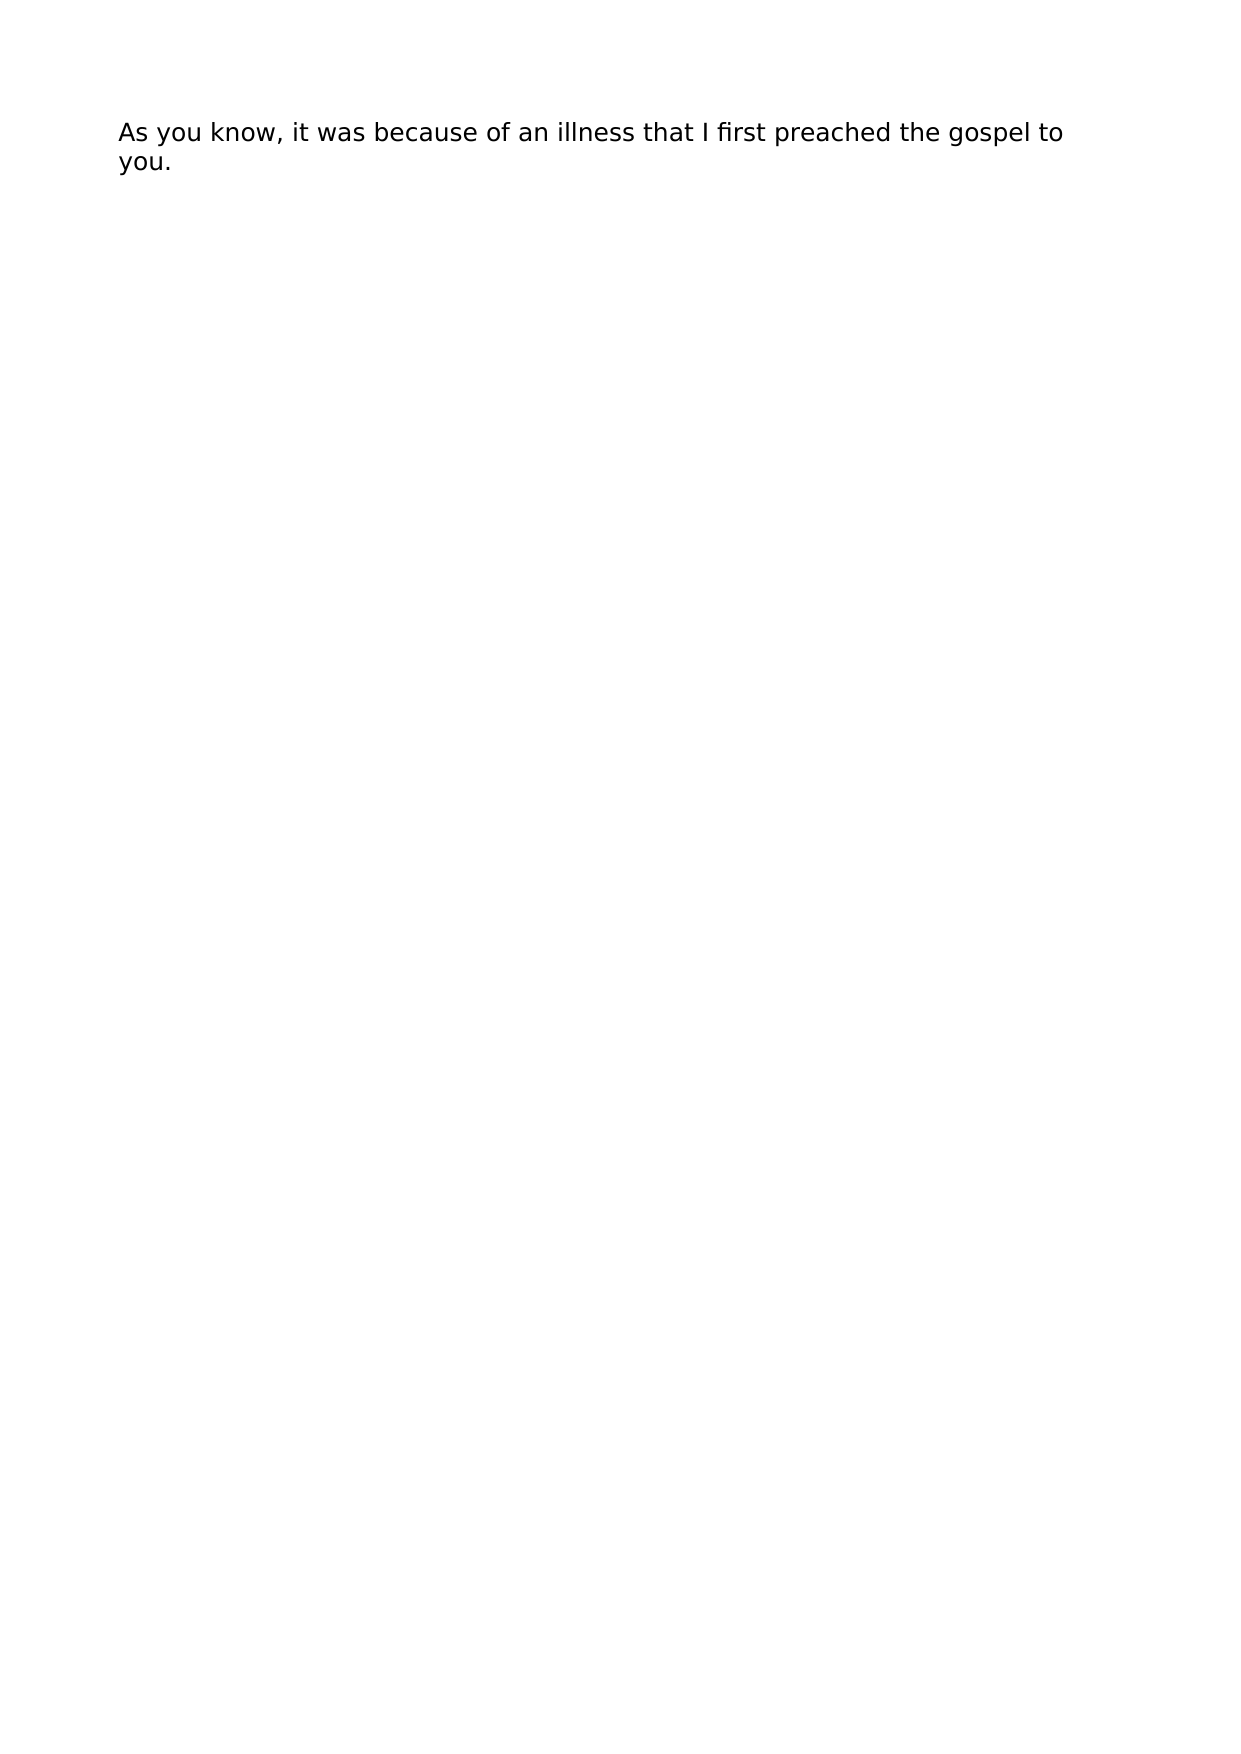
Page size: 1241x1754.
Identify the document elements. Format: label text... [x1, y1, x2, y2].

text As you know, it was because of an illness that I first preached the gospel to you. [118, 118, 1122, 176]
